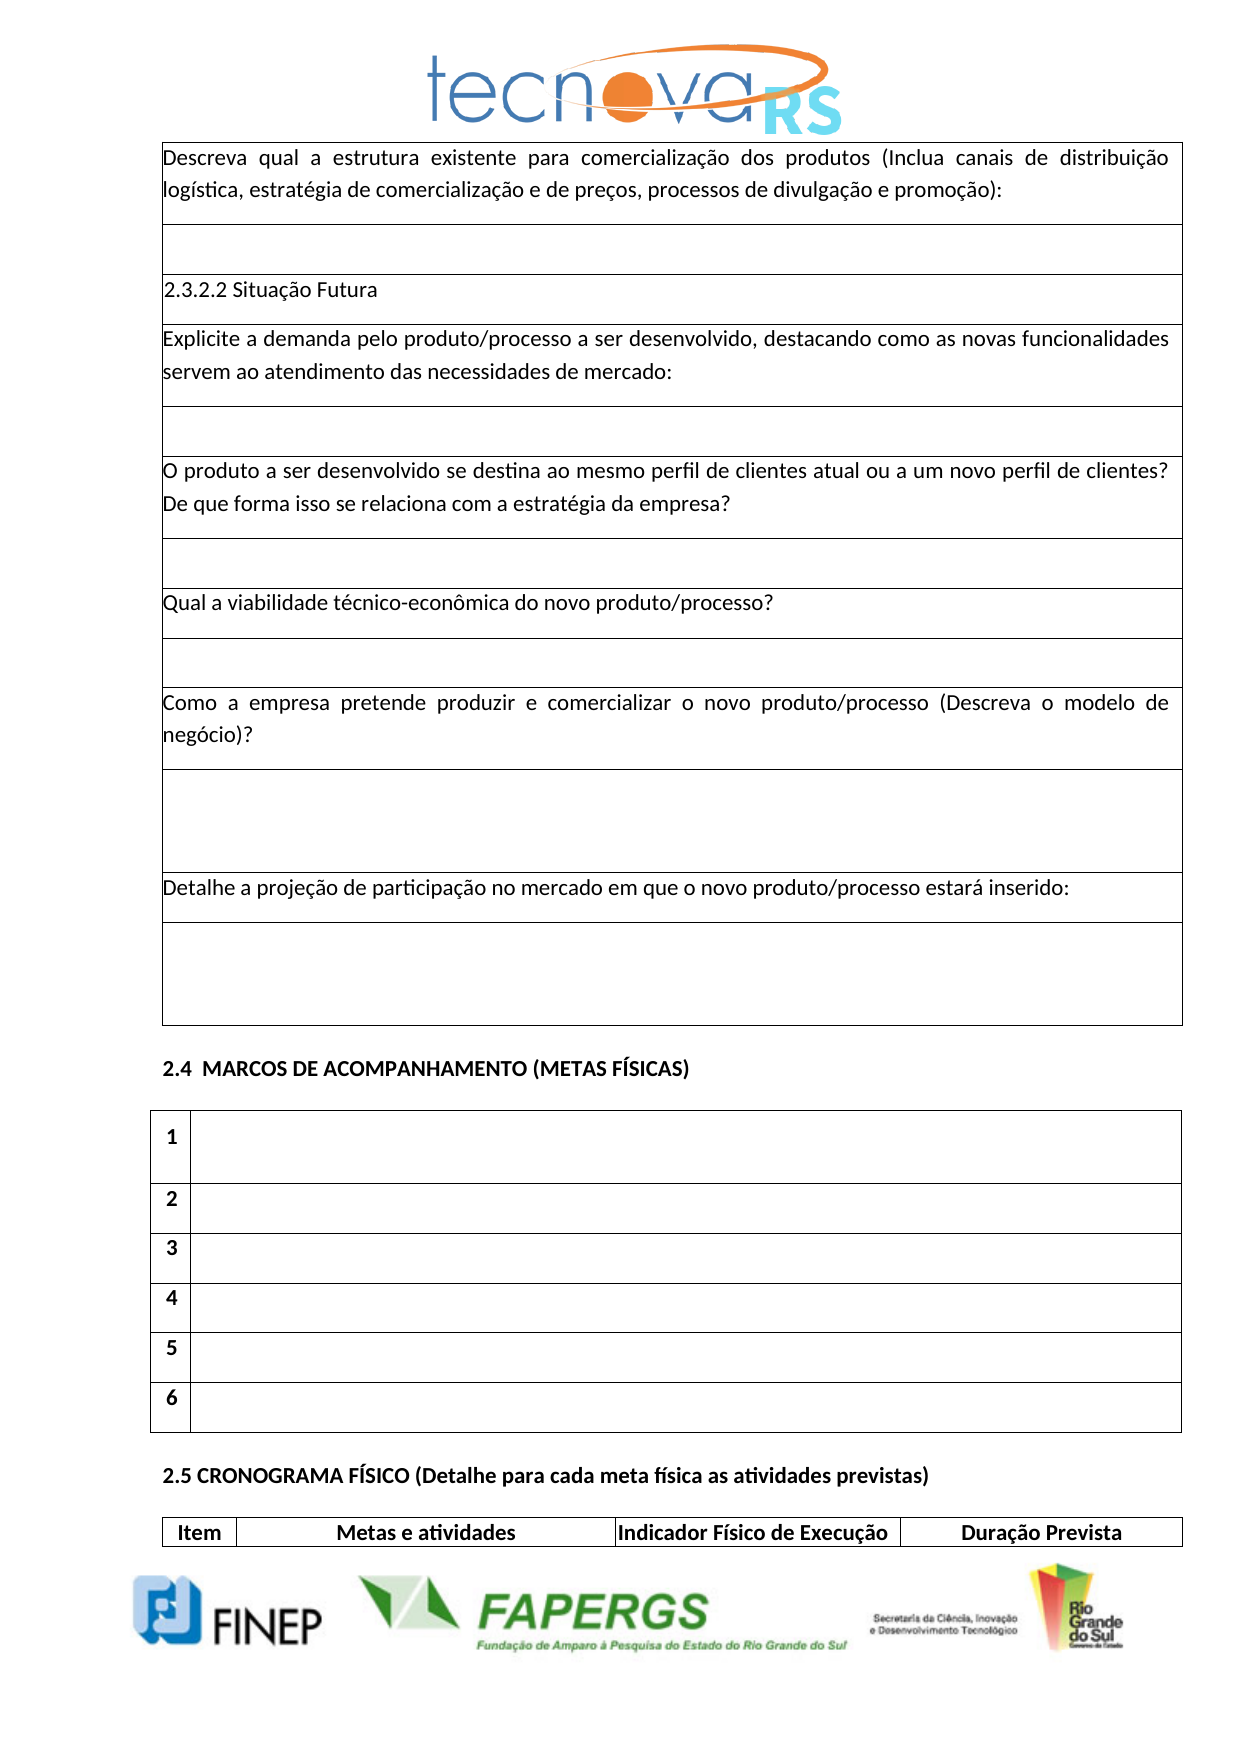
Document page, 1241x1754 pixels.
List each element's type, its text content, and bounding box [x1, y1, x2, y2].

table_cell 4 [151, 1284, 190, 1332]
table_cell [163, 639, 1182, 687]
table_cell 5 [151, 1333, 190, 1382]
picture [118, 1551, 1137, 1673]
table_cell 2.3.2.2 Situação Futura [163, 275, 1182, 323]
table_header Metas e atividades [237, 1518, 615, 1546]
table_cell [163, 539, 1182, 587]
table_cell [191, 1234, 1181, 1282]
table_cell [191, 1383, 1181, 1432]
table_cell Descreva qual a estrutura existente para comercialização dos produtos (Inclua canais de distribuição logística, estratégia de comercialização e de preços, processos de divulgação e promoção): [163, 143, 1182, 224]
table_cell Explicite a demanda pelo produto/processo a ser desenvolvido, destacando como as novas funcionalidades servem ao atendimento das necessidades de mercado: [163, 325, 1182, 406]
table_cell [191, 1184, 1181, 1232]
table_cell [163, 770, 1182, 872]
text 2.5 CRONOGRAMA FÍSICO (Detalhe para cada meta física as atividades previstas) [162, 1461, 1181, 1489]
table_cell 2 [151, 1184, 190, 1232]
table_header Indicador Físico de Execução [616, 1518, 900, 1546]
table_cell [163, 923, 1182, 1025]
table_header [191, 1111, 1181, 1183]
table_cell [163, 225, 1182, 274]
table_cell Como a empresa pretende produzir e comercializar o novo produto/processo (Descreva o modelo de negócio)? [163, 688, 1182, 769]
table_header 1 [151, 1111, 190, 1183]
table_cell [163, 407, 1182, 456]
table_header Duração Prevista [901, 1518, 1182, 1546]
text 2.4 MARCOS DE ACOMPANHAMENTO (METAS FÍSICAS) [162, 1054, 1181, 1082]
table_cell Detalhe a projeção de participação no mercado em que o novo produto/processo estará inserido: [163, 873, 1182, 922]
table_cell Qual a viabilidade técnico-econômica do novo produto/processo? [163, 589, 1182, 637]
table_header Item [163, 1518, 236, 1546]
table_cell 6 [151, 1383, 190, 1432]
table_cell O produto a ser desenvolvido se destina ao mesmo perfil de clientes atual ou a um novo perfil de clientes? De que forma isso se relaciona com a estratégia da empresa? [163, 457, 1182, 538]
picture [406, 29, 847, 140]
table_cell [191, 1333, 1181, 1382]
table_cell [191, 1284, 1181, 1332]
table_cell 3 [151, 1234, 190, 1282]
